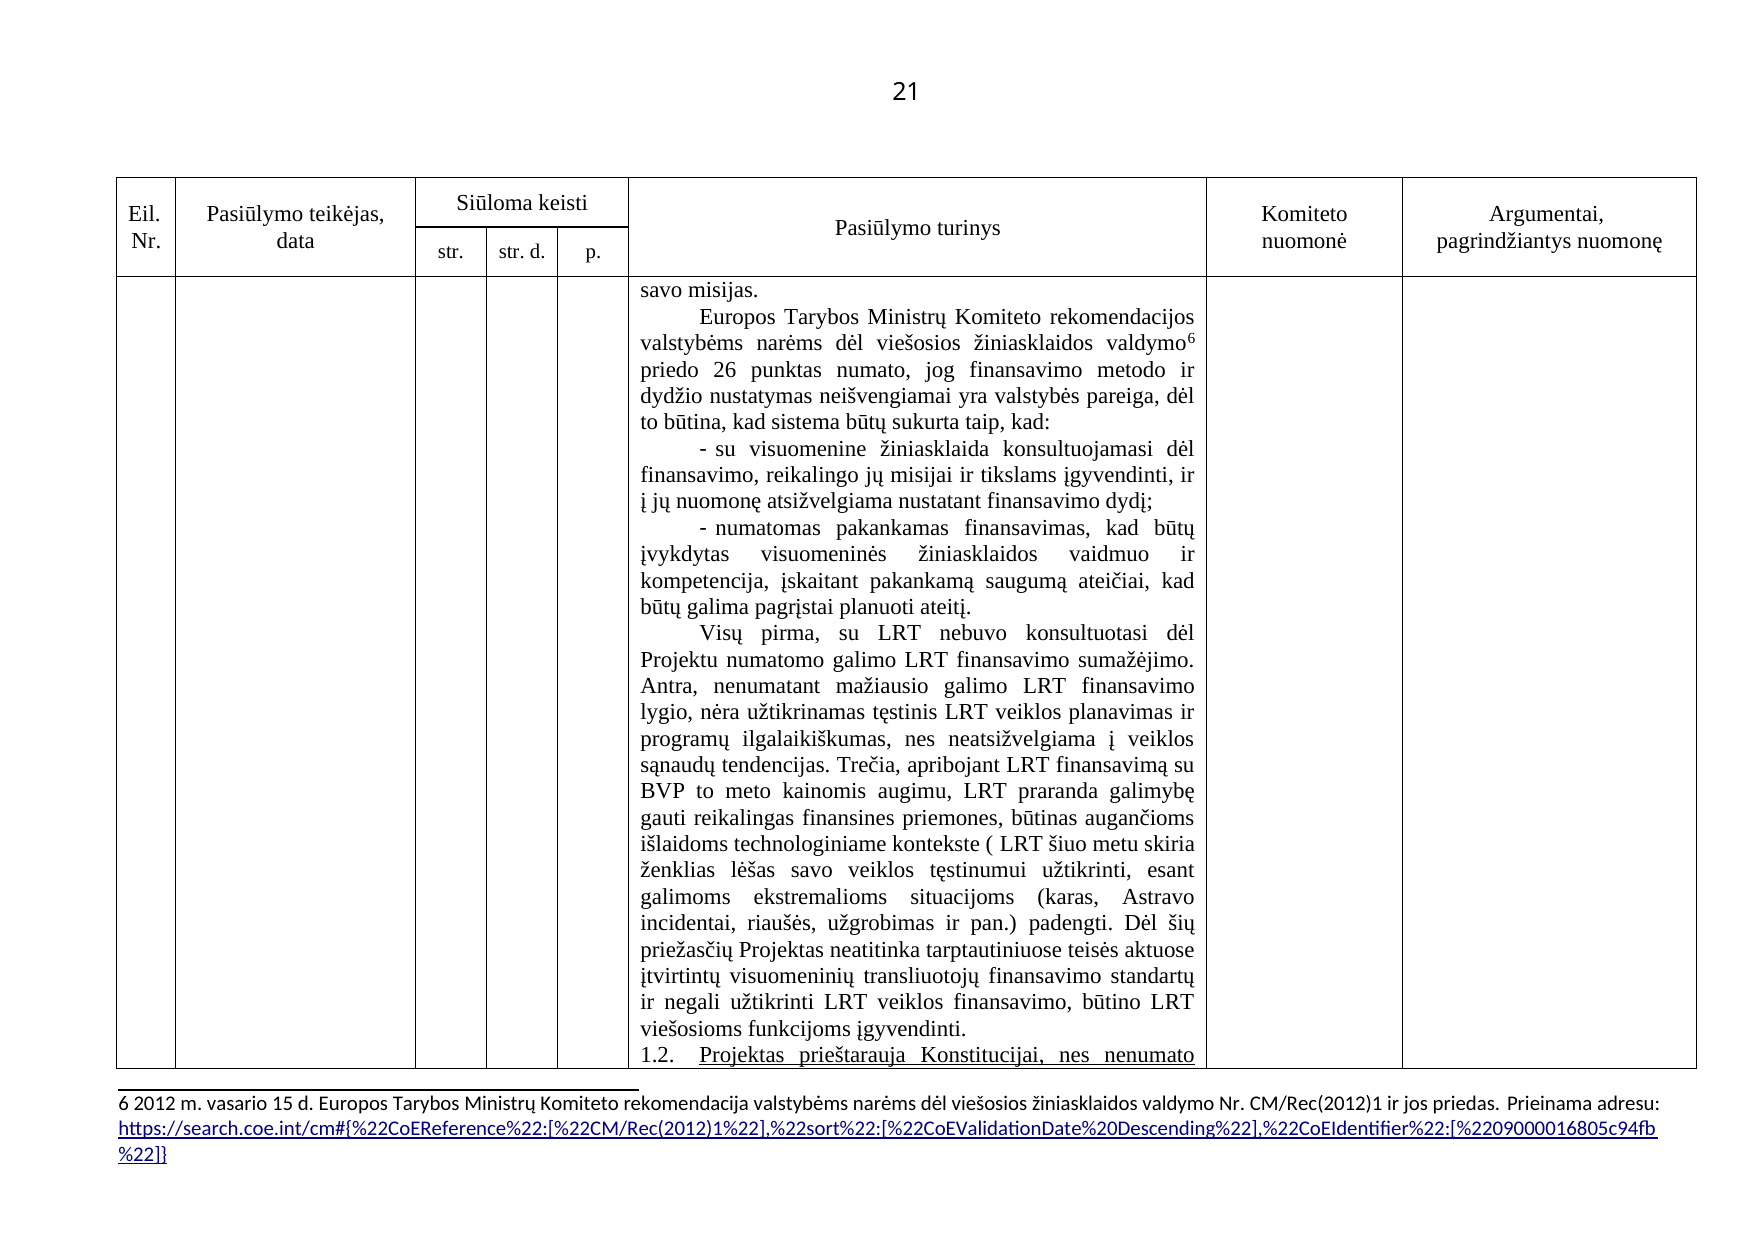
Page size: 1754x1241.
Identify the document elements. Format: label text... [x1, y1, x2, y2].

table_header Siūloma keisti [416, 178, 628, 226]
table_cell [487, 277, 557, 1067]
table_cell [117, 277, 175, 1067]
table_cell [558, 277, 628, 1067]
table_cell str. d. [487, 228, 557, 276]
table_header Pasiūlymo turinys [629, 178, 1206, 276]
table_cell Spręsti pagrindiniame komitete [1207, 277, 1402, 1067]
table_cell [176, 277, 415, 1067]
table_header Pasiūlymo teikėjas, data [176, 178, 415, 276]
table_cell p. [558, 228, 628, 276]
table_cell [1403, 277, 1696, 1067]
table_header Eil. Nr. [117, 178, 175, 276]
table_header Argumentai, pagrindžiantys nuomonę [1403, 178, 1696, 276]
table_cell str. [416, 228, 486, 276]
table_cell [416, 277, 486, 1067]
table_header Komiteto nuomonė [1207, 178, 1402, 276]
